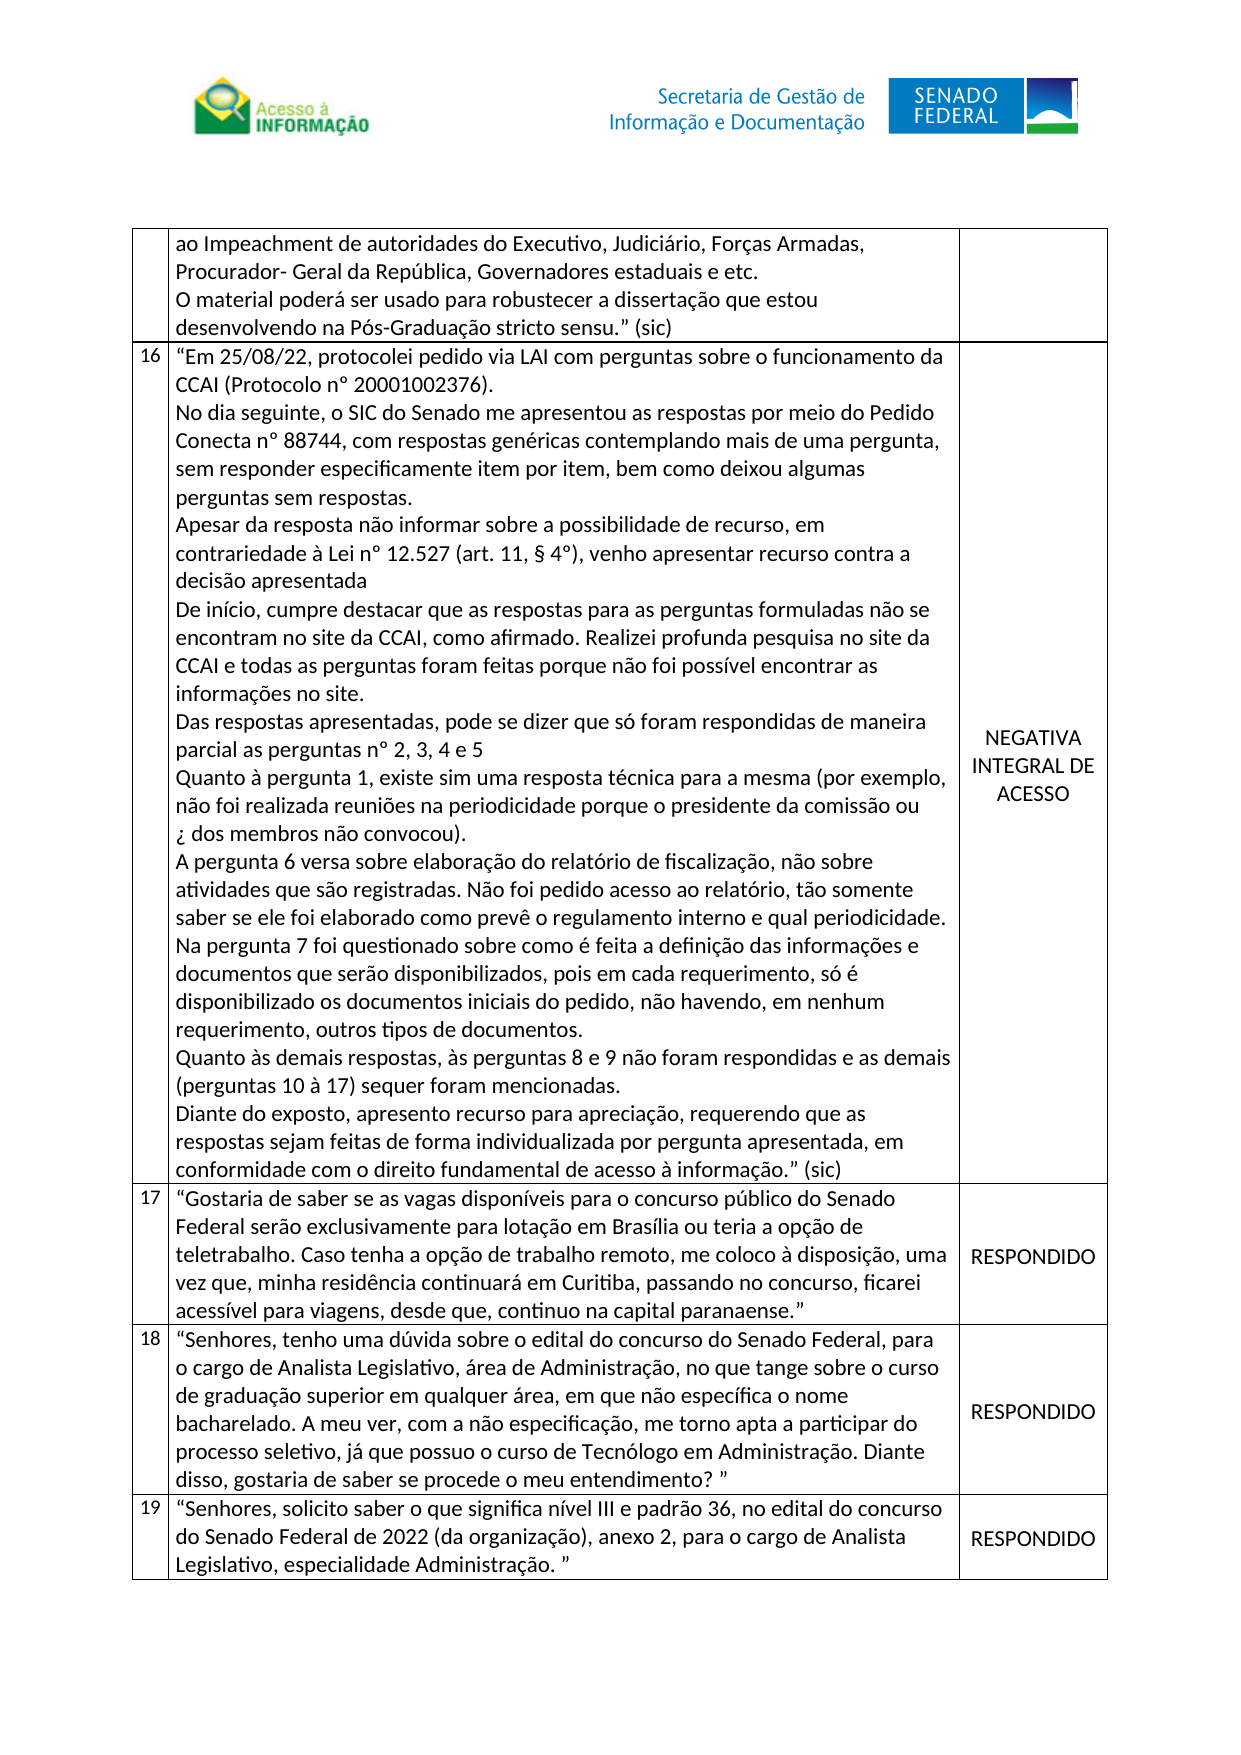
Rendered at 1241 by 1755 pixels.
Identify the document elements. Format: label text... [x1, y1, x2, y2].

table_cell 18 [133, 1325, 168, 1493]
table_cell [960, 229, 1107, 341]
table_cell [133, 229, 168, 341]
table_cell 16 [133, 343, 168, 1183]
table_cell ao Impeachment de autoridades do Executivo, Judiciário, Forças Armadas, Procurador- Geral da República, Governadores estaduais e etc. O material poderá ser usado para robustecer a dissertação que estou desenvolvendo na Pós-Graduação stricto sensu.” (sic) [169, 229, 959, 341]
table_cell NEGATIVA INTEGRAL DE ACESSO [960, 343, 1107, 1183]
table_cell “Em 25/08/22, protocolei pedido via LAI com perguntas sobre o funcionamento da CCAI (Protocolo nº 20001002376). No dia seguinte, o SIC do Senado me apresentou as respostas por meio do Pedido Conecta nº 88744, com respostas genéricas contemplando mais de uma pergunta, sem responder especificamente item por item, bem como deixou algumas perguntas sem respostas. Apesar da resposta não informar sobre a possibilidade de recurso, em contrariedade à Lei nº 12.527 (art. 11, § 4º), venho apresentar recurso contra a decisão apresentada De início, cumpre destacar que as respostas para as perguntas formuladas não se encontram no site da CCAI, como afirmado. Realizei profunda pesquisa no site da CCAI e todas as perguntas foram feitas porque não foi possível encontrar as informações no site. Das respostas apresentadas, pode se dizer que só foram respondidas de maneira parcial as perguntas nº 2, 3, 4 e 5 Quanto à pergunta 1, existe sim uma resposta técnica para a mesma (por exemplo, não foi realizada reuniões na periodicidade porque o presidente da comissão ou ¿ dos membros não convocou). A pergunta 6 versa sobre elaboração do relatório de fiscalização, não sobre atividades que são registradas. Não foi pedido acesso ao relatório, tão somente saber se ele foi elaborado como prevê o regulamento interno e qual periodicidade. Na pergunta 7 foi questionado sobre como é feita a definição das informações e documentos que serão disponibilizados, pois em cada requerimento, só é disponibilizado os documentos iniciais do pedido, não havendo, em nenhum requerimento, outros tipos de documentos. Quanto às demais respostas, às perguntas 8 e 9 não foram respondidas e as demais (perguntas 10 à 17) sequer foram mencionadas. Diante do exposto, apresento recurso para apreciação, requerendo que as respostas sejam feitas de forma individualizada por pergunta apresentada, em conformidade com o direito fundamental de acesso à informação.” (sic) [169, 343, 959, 1183]
table_cell RESPONDIDO [960, 1495, 1107, 1578]
table_cell RESPONDIDO [960, 1184, 1107, 1324]
table_cell RESPONDIDO [960, 1325, 1107, 1493]
table_cell 17 [133, 1184, 168, 1324]
table_cell “Senhores, tenho uma dúvida sobre o edital do concurso do Senado Federal, para o cargo de Analista Legislativo, área de Administração, no que tange sobre o curso de graduação superior em qualquer área, em que não específica o nome bacharelado. A meu ver, com a não especificação, me torno apta a participar do processo seletivo, já que possuo o curso de Tecnólogo em Administração. Diante disso, gostaria de saber se procede o meu entendimento? ” [169, 1325, 959, 1493]
table_cell “Senhores, solicito saber o que significa nível III e padrão 36, no edital do concurso do Senado Federal de 2022 (da organização), anexo 2, para o cargo de Analista Legislativo, especialidade Administração. ” [169, 1495, 959, 1578]
table_cell 19 [133, 1495, 168, 1578]
table_cell “Gostaria de saber se as vagas disponíveis para o concurso público do Senado Federal serão exclusivamente para lotação em Brasília ou teria a opção de teletrabalho. Caso tenha a opção de trabalho remoto, me coloco à disposição, uma vez que, minha residência continuará em Curitiba, passando no concurso, ficarei acessível para viagens, desde que, continuo na capital paranaense.” [169, 1184, 959, 1324]
